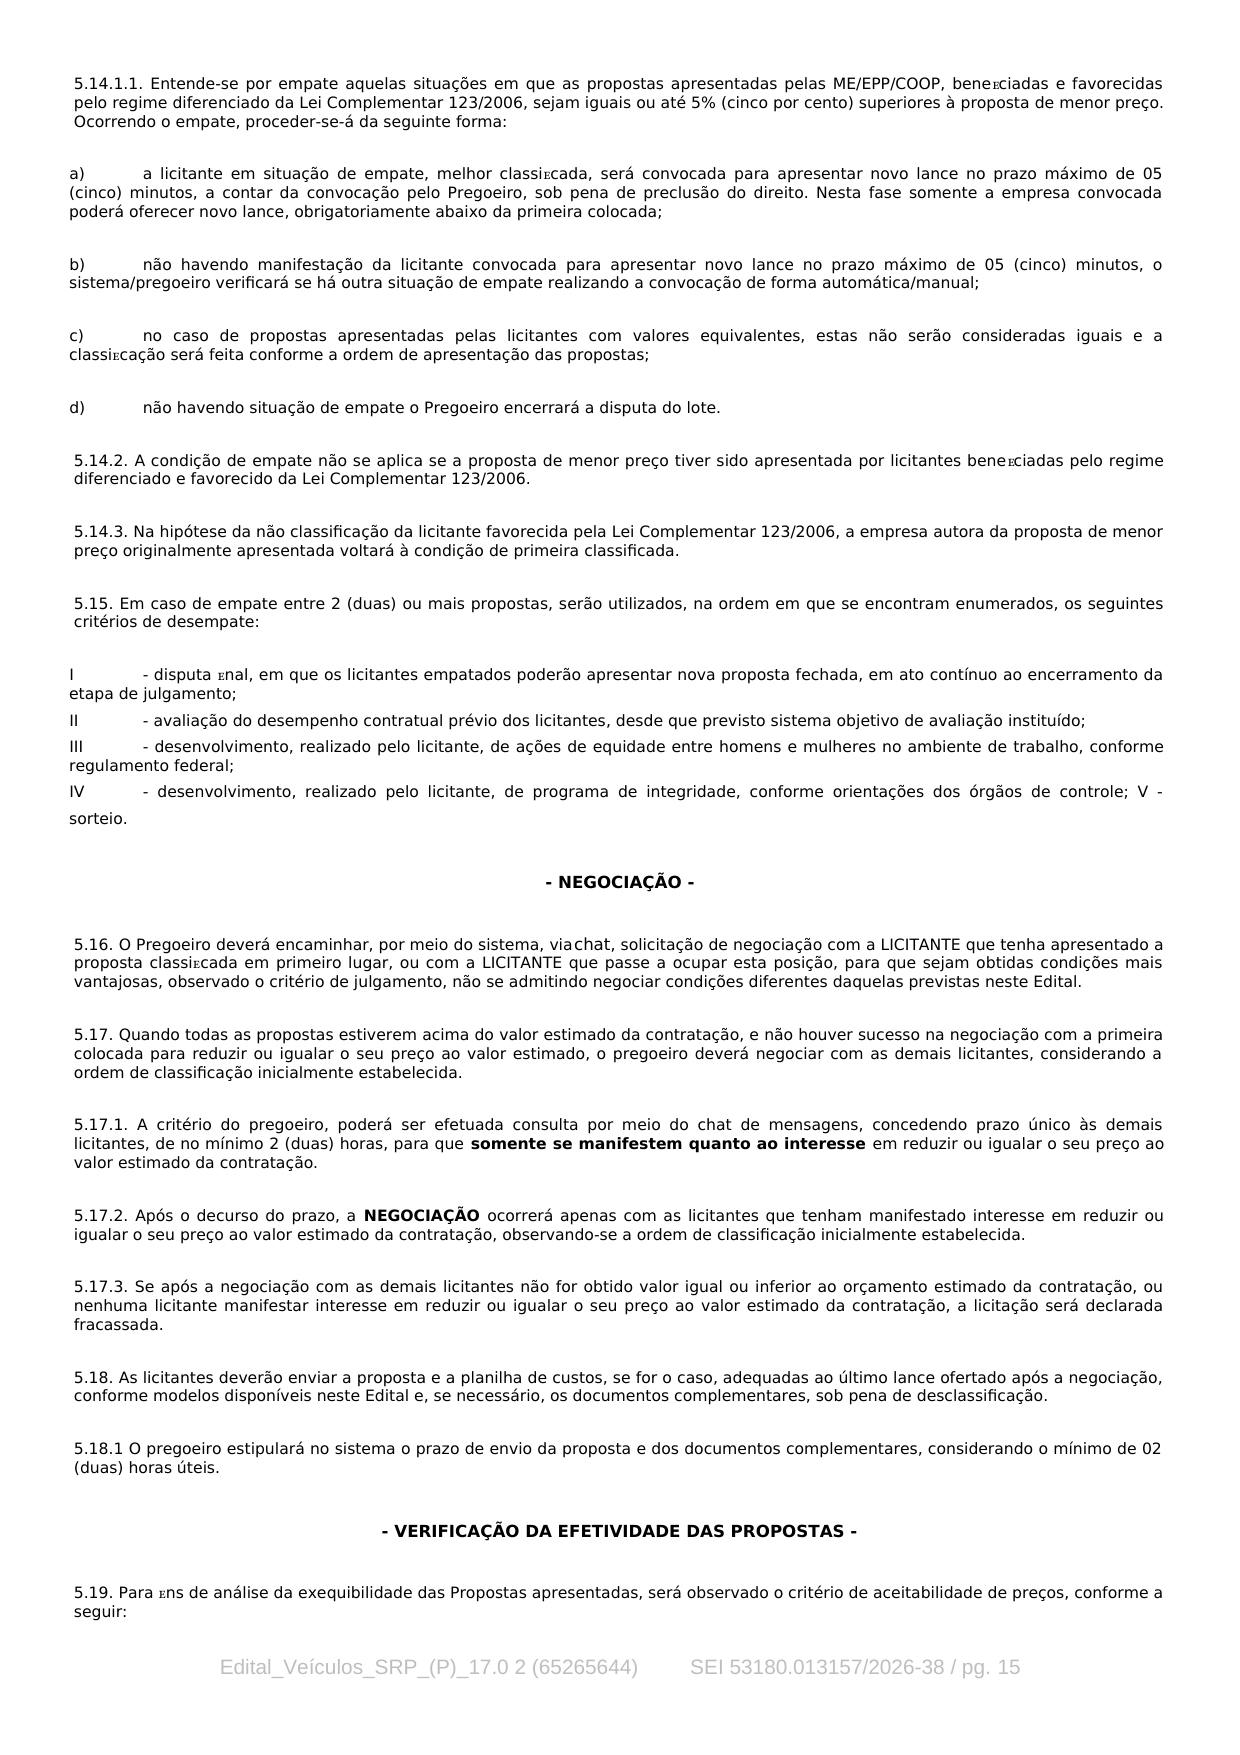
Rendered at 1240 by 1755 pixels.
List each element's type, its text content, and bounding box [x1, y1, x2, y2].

text 5.17.2. Após o decurso do prazo, a NEGOCIAÇÃO ocorrerá apenas com as licitantes que tenham manifestado interesse em reduzir ou igualar o seu preço ao valor estimado da contratação, observando-se a ordem de classificação inicialmente estabelecida. [74, 1207, 1165, 1244]
subtitle - VERIFICAÇÃO DA EFETIVIDADE DAS PROPOSTAS - [69, 1522, 1170, 1541]
text 5.18. As licitantes deverão enviar a proposta e a planilha de custos, se for o caso, adequadas ao último lance ofertado após a negociação, conforme modelos disponíveis neste Edital e, se necessário, os documentos complementares, sob pena de desclassificação. [74, 1368, 1165, 1406]
text 5.18.1 O pregoeiro estipulará no sistema o prazo de envio da proposta e dos documentos complementares, considerando o mínimo de 02 (duas) horas úteis. [74, 1440, 1165, 1477]
text 5.16. O Pregoeiro deverá encaminhar, por meio do sistema, viachat, solicitação de negociação com a LICITANTE que tenha apresentado a proposta classicada em primeiro lugar, ou com a LICITANTE que passe a ocupar esta posição, para que sejam obtidas condições mais vantajosas, observado o critério de julgamento, não se admitindo negociar condições diferentes daquelas previstas neste Edital. [74, 934, 1165, 991]
list no caso de propostas apresentadas pelas licitantes com valores equivalentes, estas não serão consideradas iguais e a classicação será feita conforme a ordem de apresentação das propostas; [69, 327, 1165, 364]
list não havendo manifestação da licitante convocada para apresentar novo lance no prazo máximo de 05 (cinco) minutos, o sistema/pregoeiro verificará se há outra situação de empate realizando a convocação de forma automática/manual; [69, 256, 1165, 293]
text 5.14.1.1. Entende-se por empate aquelas situações em que as propostas apresentadas pelas ME/EPP/COOP, beneciadas e favorecidas pelo regime diferenciado da Lei Complementar 123/2006, sejam iguais ou até 5% (cinco por cento) superiores à proposta de menor preço. Ocorrendo o empate, proceder-se-á da seguinte forma: [74, 75, 1165, 131]
list ‑ desenvolvimento, realizado pelo licitante, de programa de integridade, conforme orientações dos órgãos de controle; V - sorteio. [69, 783, 1165, 828]
text 5.14.2. A condição de empate não se aplica se a proposta de menor preço tiver sido apresentada por licitantes beneciadas pelo regime diferenciado e favorecido da Lei Complementar 123/2006. [74, 452, 1165, 488]
list ‑ desenvolvimento, realizado pelo licitante, de ações de equidade entre homens e mulheres no ambiente de trabalho, conforme regulamento federal; [69, 738, 1165, 775]
text 5.17.1. A critério do pregoeiro, poderá ser efetuada consulta por meio do chat de mensagens, concedendo prazo único às demais licitantes, de no mínimo 2 (duas) horas, para que somente se manifestem quanto ao interesse em reduzir ou igualar o seu preço ao valor estimado da contratação. [74, 1116, 1165, 1172]
list a licitante em situação de empate, melhor classicada, será convocada para apresentar novo lance no prazo máximo de 05 (cinco) minutos, a contar da convocação pelo Pregoeiro, sob pena de preclusão do direito. Nesta fase somente a empresa convocada poderá oferecer novo lance, obrigatoriamente abaixo da primeira colocada; [69, 165, 1165, 221]
text 5.14.3. Na hipótese da não classificação da licitante favorecida pela Lei Complementar 123/2006, a empresa autora da proposta de menor preço originalmente apresentada voltará à condição de primeira classificada. [74, 523, 1165, 560]
text 5.15. Em caso de empate entre 2 (duas) ou mais propostas, serão utilizados, na ordem em que se encontram enumerados, os seguintes critérios de desempate: [74, 595, 1165, 632]
list não havendo situação de empate o Pregoeiro encerrará a disputa do lote. [69, 399, 1165, 417]
subtitle - NEGOCIAÇÃO - [69, 873, 1171, 892]
text 5.17.3. Se após a negociação com as demais licitantes não for obtido valor igual ou inferior ao orçamento estimado da contratação, ou nenhuma licitante manifestar interesse em reduzir ou igualar o seu preço ao valor estimado da contratação, a licitação será declarada fracassada. [74, 1278, 1165, 1334]
text 5.19. Para ns de análise da exequibilidade das Propostas apresentadas, será observado o critério de aceitabilidade de preços, conforme a seguir: [74, 1584, 1165, 1621]
list - disputa nal, em que os licitantes empatados poderão apresentar nova proposta fechada, em ato contínuo ao encerramento da etapa de julgamento; [69, 666, 1165, 703]
list - avaliação do desempenho contratual prévio dos licitantes, desde que previsto sistema objetivo de avaliação instituído; [69, 711, 1165, 730]
text 5.17. Quando todas as propostas estiverem acima do valor estimado da contratação, e não houver sucesso na negociação com a primeira colocada para reduzir ou igualar o seu preço ao valor estimado, o pregoeiro deverá negociar com as demais licitantes, considerando a ordem de classificação inicialmente estabelecida. [74, 1026, 1165, 1082]
